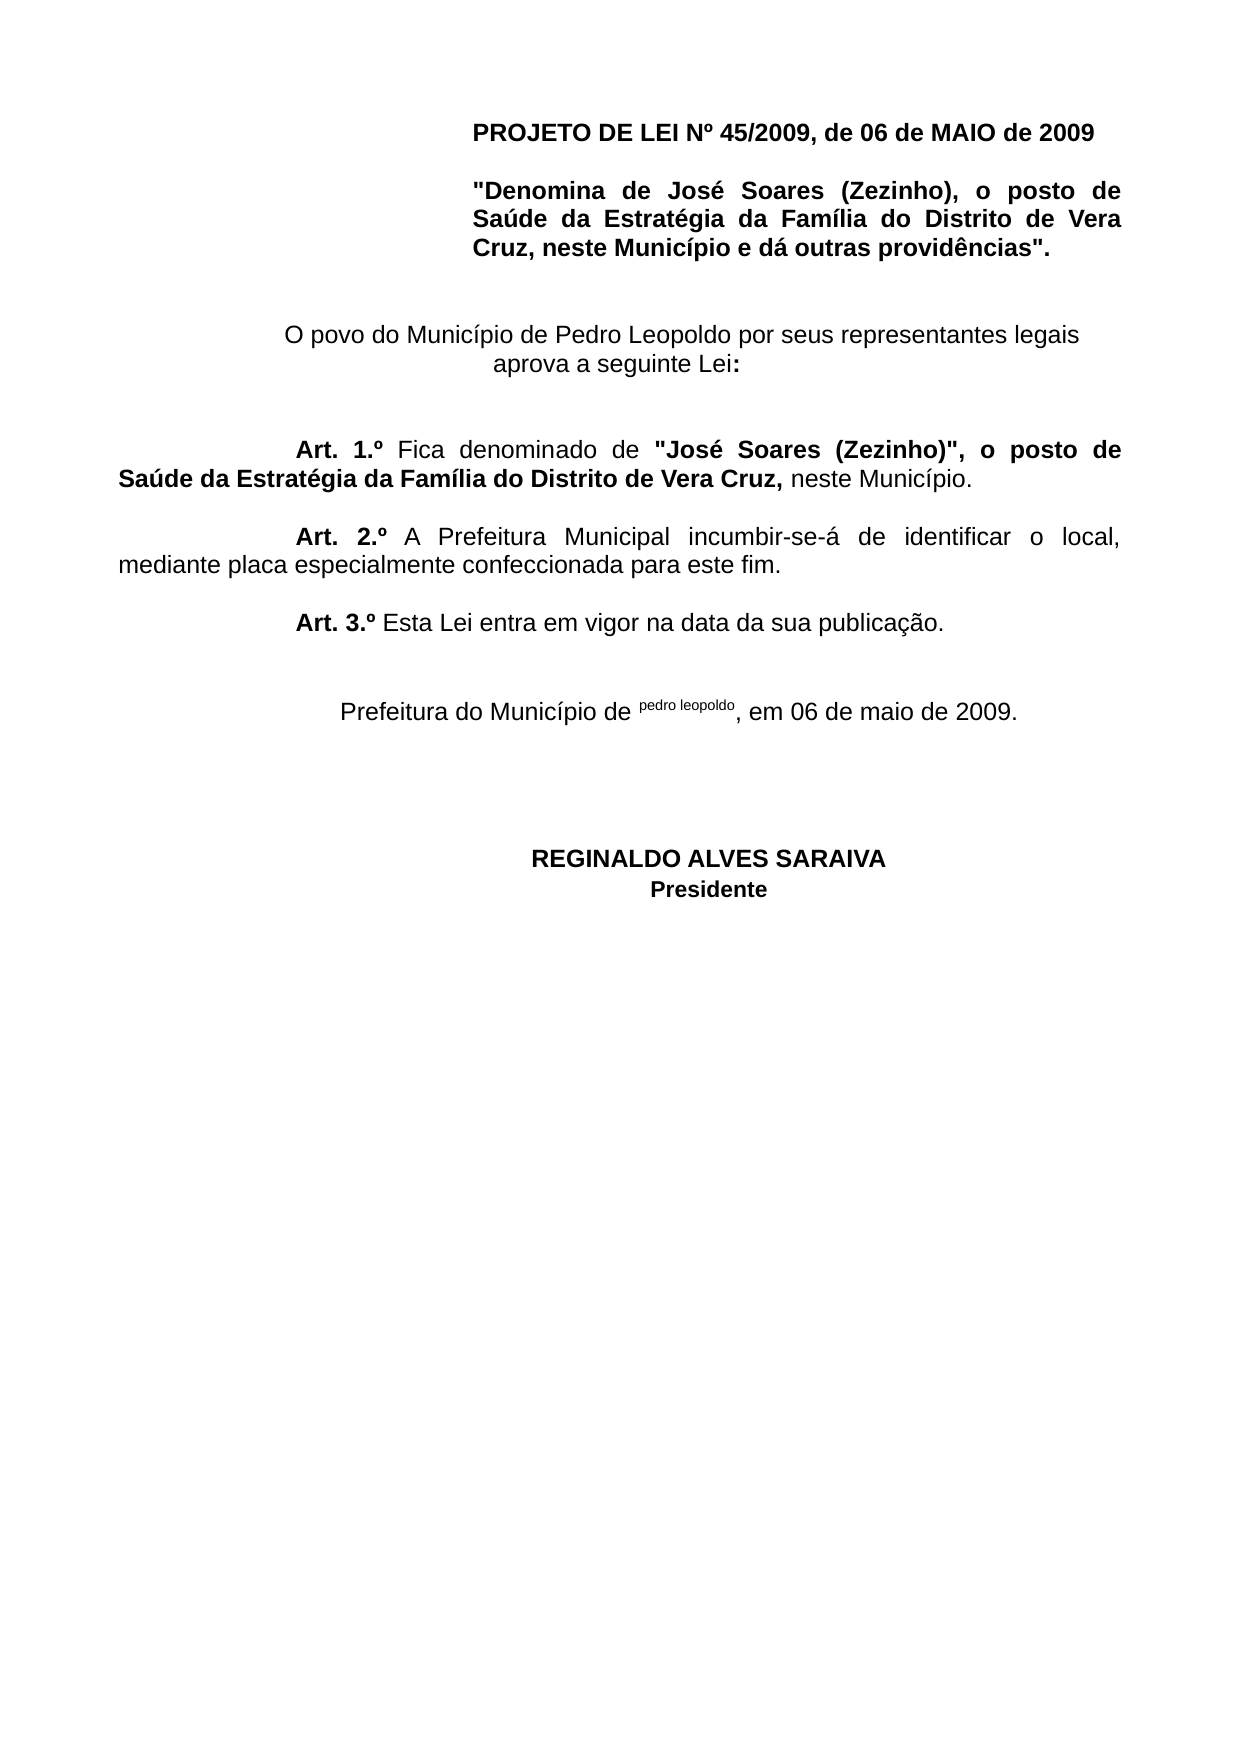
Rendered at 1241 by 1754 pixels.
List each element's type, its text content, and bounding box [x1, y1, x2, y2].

text Art. 1.º Fica denominado de "José Soares (Zezinho)", o posto de Saúde da Estratégia da Família do Distrito de Vera Cruz, neste Município. [118, 435, 1122, 493]
text O povo do Município de Pedro Leopoldo por seus representantes legais aprova a seguinte Lei: [118, 320, 1122, 378]
table_cell Presidente [236, 873, 1181, 1021]
text Art. 3.º Esta Lei entra em vigor na data da sua publicação. [118, 608, 1122, 636]
text "Denomina de José Soares (Zezinho), o posto de Saúde da Estratégia da Família do Distrito de Vera Cruz, neste Município e dá outras providências". [472, 176, 1122, 262]
table_header REGINALDO ALVES SARAIVA [236, 844, 1181, 873]
text PROJETO DE LEI Nº 45/2009, de 06 de MAIO de 2009 [472, 118, 1122, 147]
text Prefeitura do Município de pedro leopoldo, em 06 de maio de 2009. [236, 696, 1122, 725]
text Art. 2.º A Prefeitura Municipal incumbir-se-á de identificar o local, mediante placa especialmente confeccionada para este fim. [118, 521, 1122, 579]
